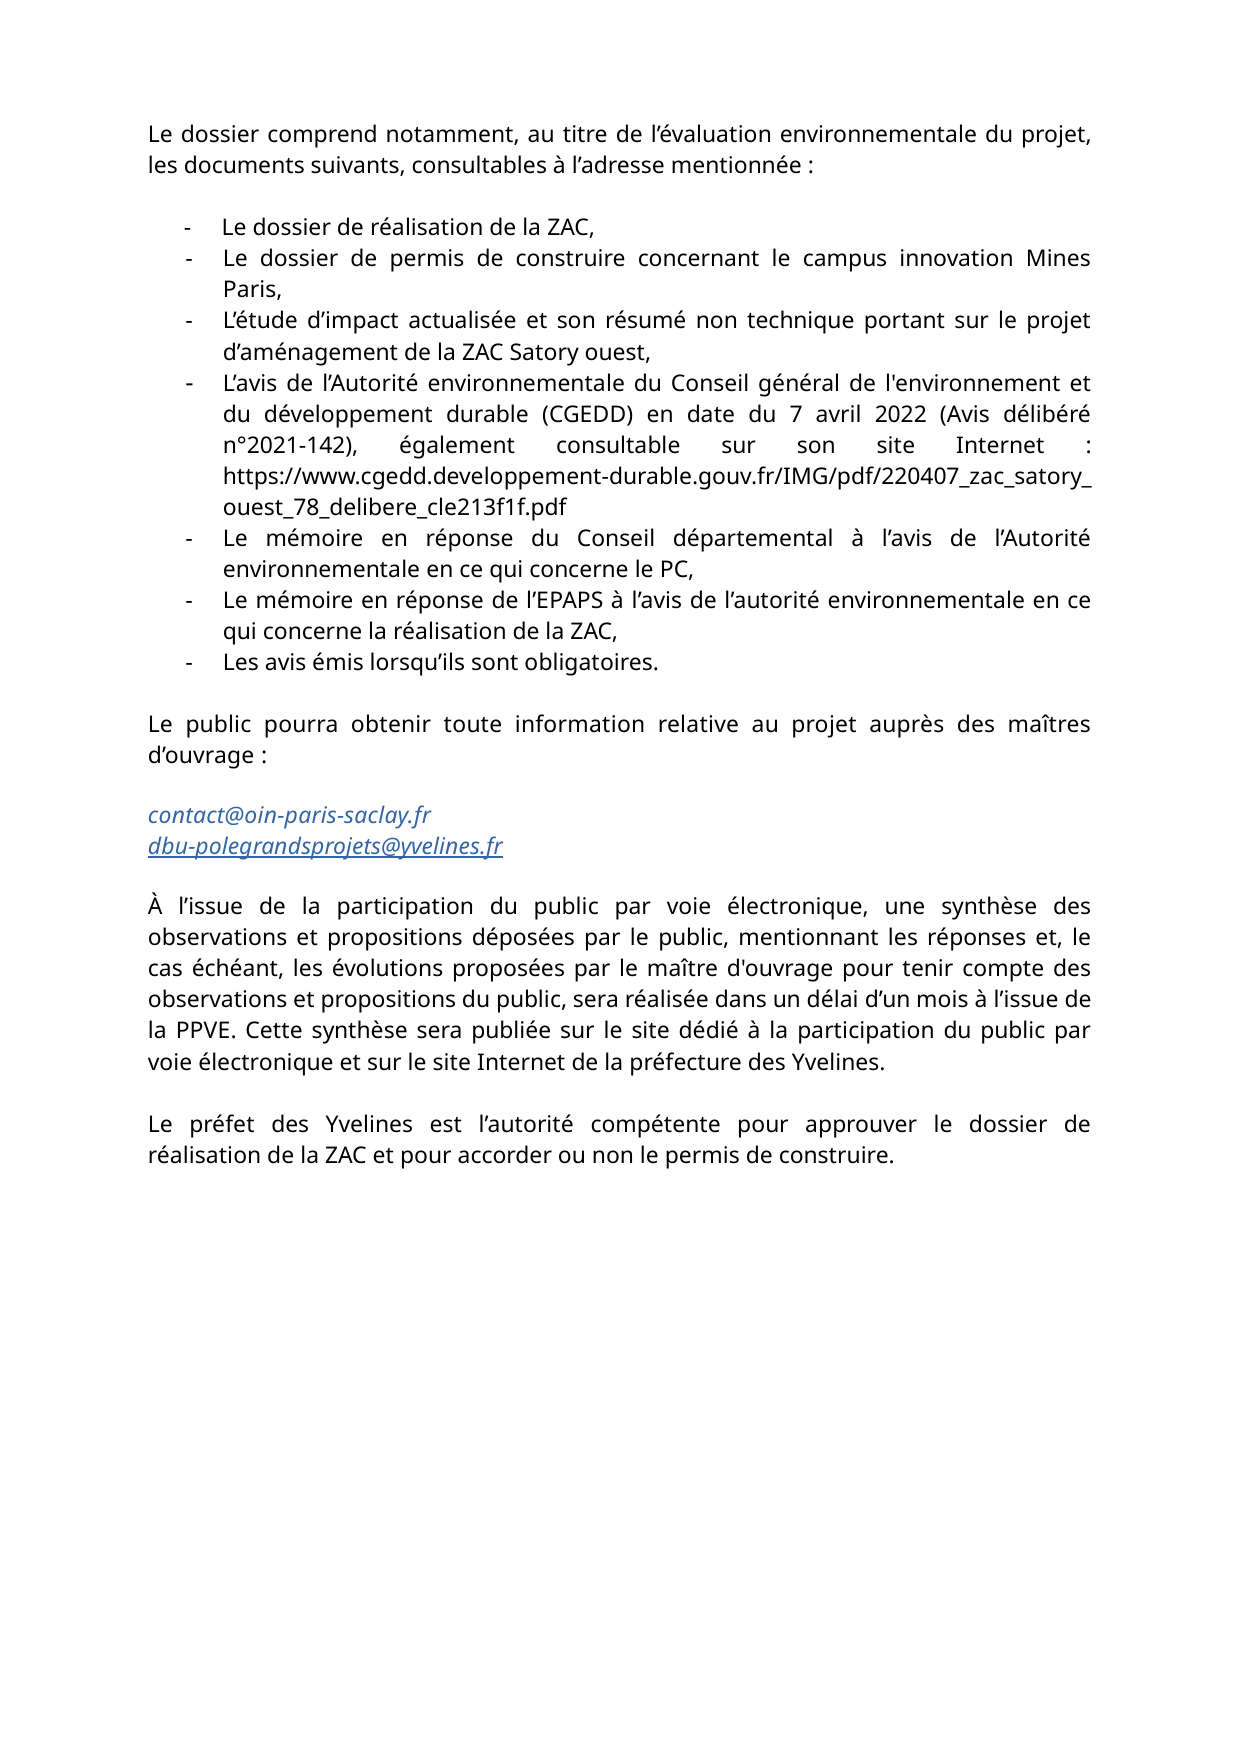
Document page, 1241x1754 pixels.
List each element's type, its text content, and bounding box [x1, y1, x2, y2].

list Le dossier de permis de construire concernant le campus innovation Mines Paris, [185, 242, 1092, 304]
list Le mémoire en réponse du Conseil départemental à l’avis de l’Autorité environnementale en ce qui concerne le PC, [185, 522, 1092, 584]
text contact@oin-paris-saclay.fr [148, 799, 1092, 830]
text Le préfet des Yvelines est l’autorité compétente pour approuver le dossier de réalisation de la ZAC et pour accorder ou non le permis de construire. [148, 1107, 1092, 1169]
list Le mémoire en réponse de l’EPAPS à l’avis de l’autorité environnementale en ce qui concerne la réalisation de la ZAC, [185, 584, 1092, 646]
text À l’issue de la participation du public par voie électronique, une synthèse des observations et propositions déposées par le public, mentionnant les réponses et, le cas échéant, les évolutions proposées par le maître d'ouvrage pour tenir compte des observations et propositions du public, sera réalisée dans un délai d’un mois à l’issue de la PPVE. Cette synthèse sera publiée sur le site dédié à la participation du public par voie électronique et sur le site Internet de la préfecture des Yvelines. [148, 890, 1092, 1076]
text Le public pourra obtenir toute information relative au projet auprès des maîtres d’ouvrage : [148, 708, 1092, 770]
list L’étude d’impact actualisée et son résumé non technique portant sur le projet d’aménagement de la ZAC Satory ouest, [185, 304, 1092, 366]
list L’avis de l’Autorité environnementale du Conseil général de l'environnement et du développement durable (CGEDD) en date du 7 avril 2022 (Avis délibéré n°2021-142), également consultable sur son site Internet : https://www.cgedd.developpement-durable.gouv.fr/IMG/pdf/220407_zac_satory_ouest_78_delibere_cle213f1f.pdf [185, 366, 1092, 522]
text dbu-polegrandsprojets@yvelines.fr [148, 830, 1092, 861]
text - Le dossier de réalisation de la ZAC, [148, 211, 1092, 242]
text Le dossier comprend notamment, au titre de l’évaluation environnementale du projet, les documents suivants, consultables à l’adresse mentionnée : [148, 118, 1092, 180]
list Les avis émis lorsqu’ils sont obligatoires. [185, 646, 1092, 677]
